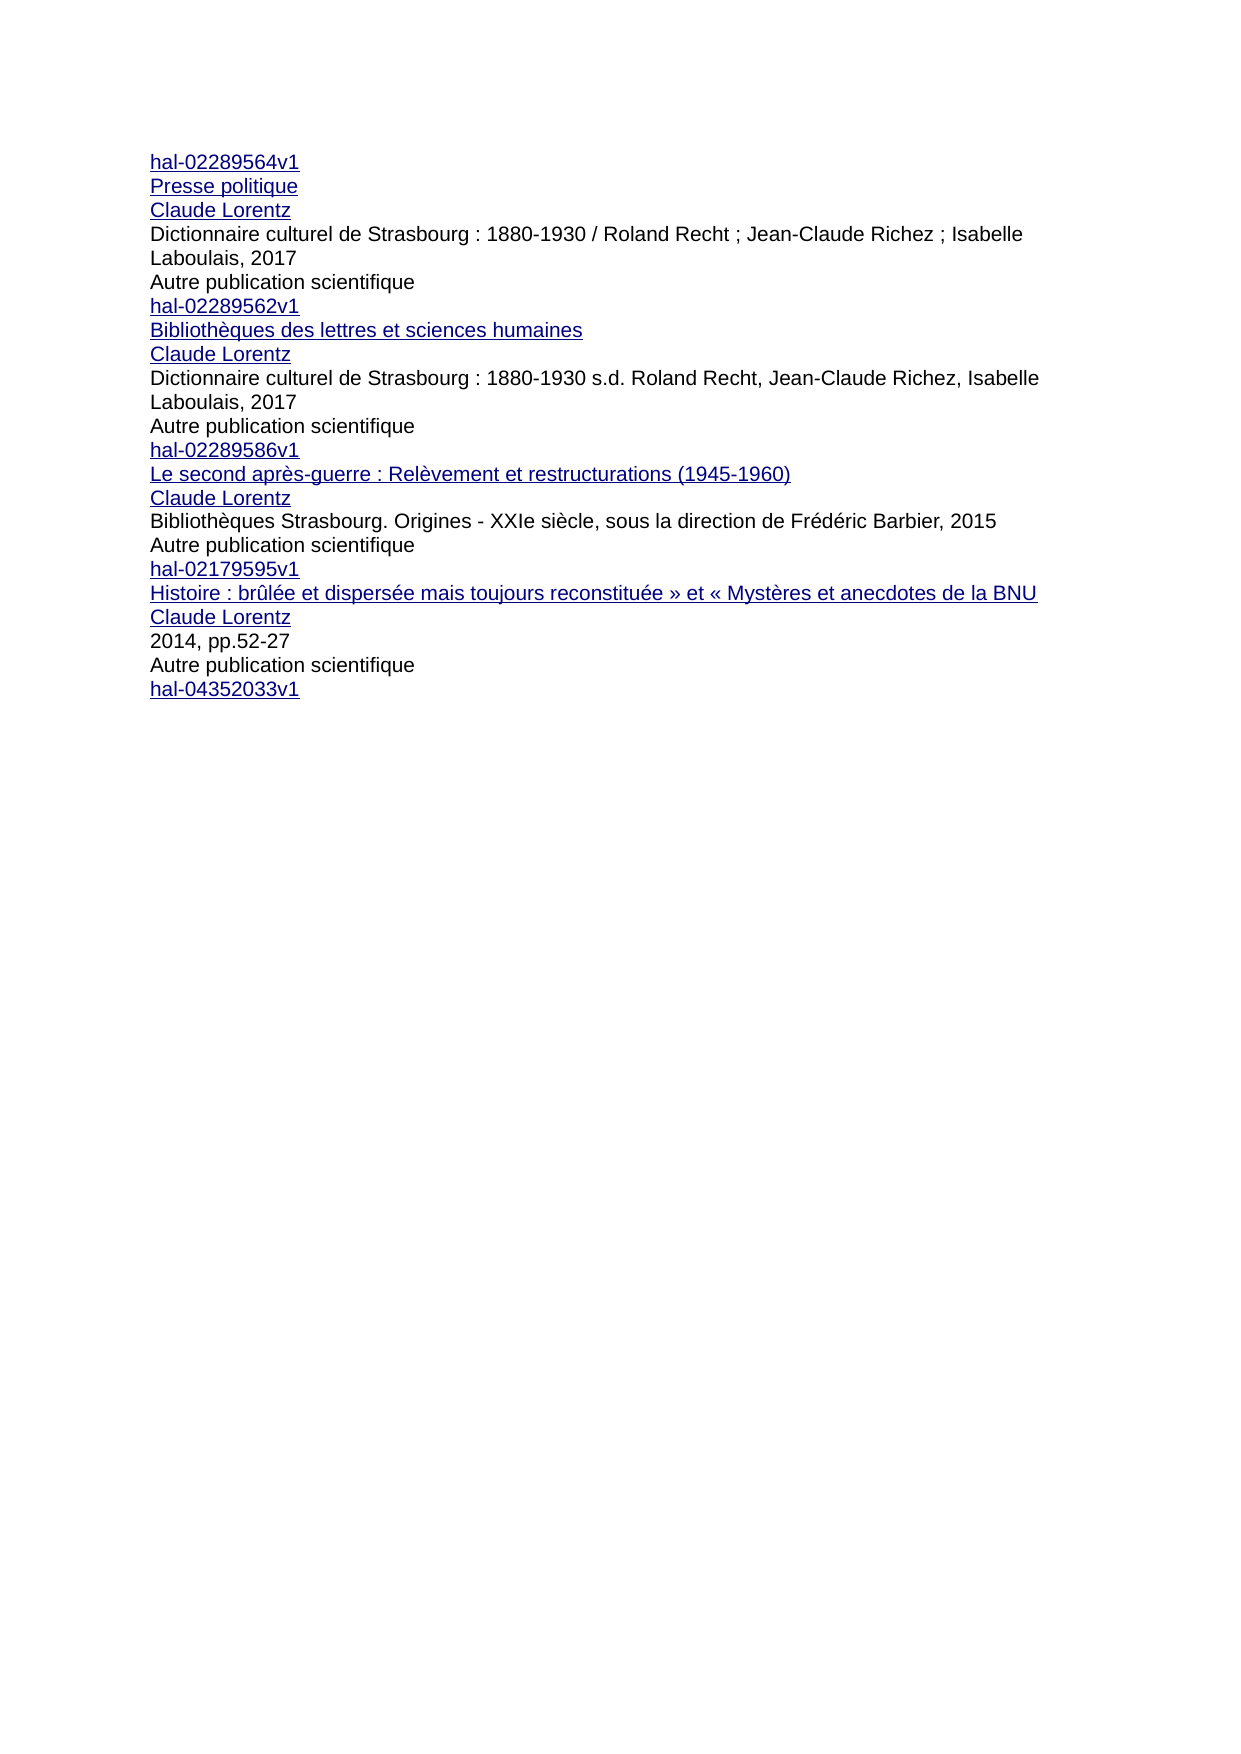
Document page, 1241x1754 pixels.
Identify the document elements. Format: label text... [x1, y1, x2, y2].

table_cell Bibliothèques des lettres et sciences humaines Claude Lorentz Dictionnaire culturel de Strasbourg : 1880-1930 s.d. Roland Recht, Jean-Claude Richez, Isabelle Laboulais, 2017 Autre publication scientifique hal-02289586v1 [150, 318, 1090, 461]
table_cell Le second après-guerre : Relèvement et restructurations (1945-1960) Claude Lorentz Bibliothèques Strasbourg. Origines - XXIe siècle, sous la direction de Frédéric Barbier, 2015 Autre publication scientifique hal-02179595v1 [150, 461, 1090, 581]
table_cell Presse politique Claude Lorentz Dictionnaire culturel de Strasbourg : 1880-1930 / Roland Recht ; Jean-Claude Richez ; Isabelle Laboulais, 2017 Autre publication scientifique hal-02289562v1 [150, 174, 1090, 318]
table_header hal-02289564v1 [150, 150, 1090, 174]
table_cell Histoire : brûlée et dispersée mais toujours reconstituée » et « Mystères et anecdotes de la BNU Claude Lorentz 2014, pp.52-27 Autre publication scientifique hal-04352033v1 [150, 581, 1090, 701]
